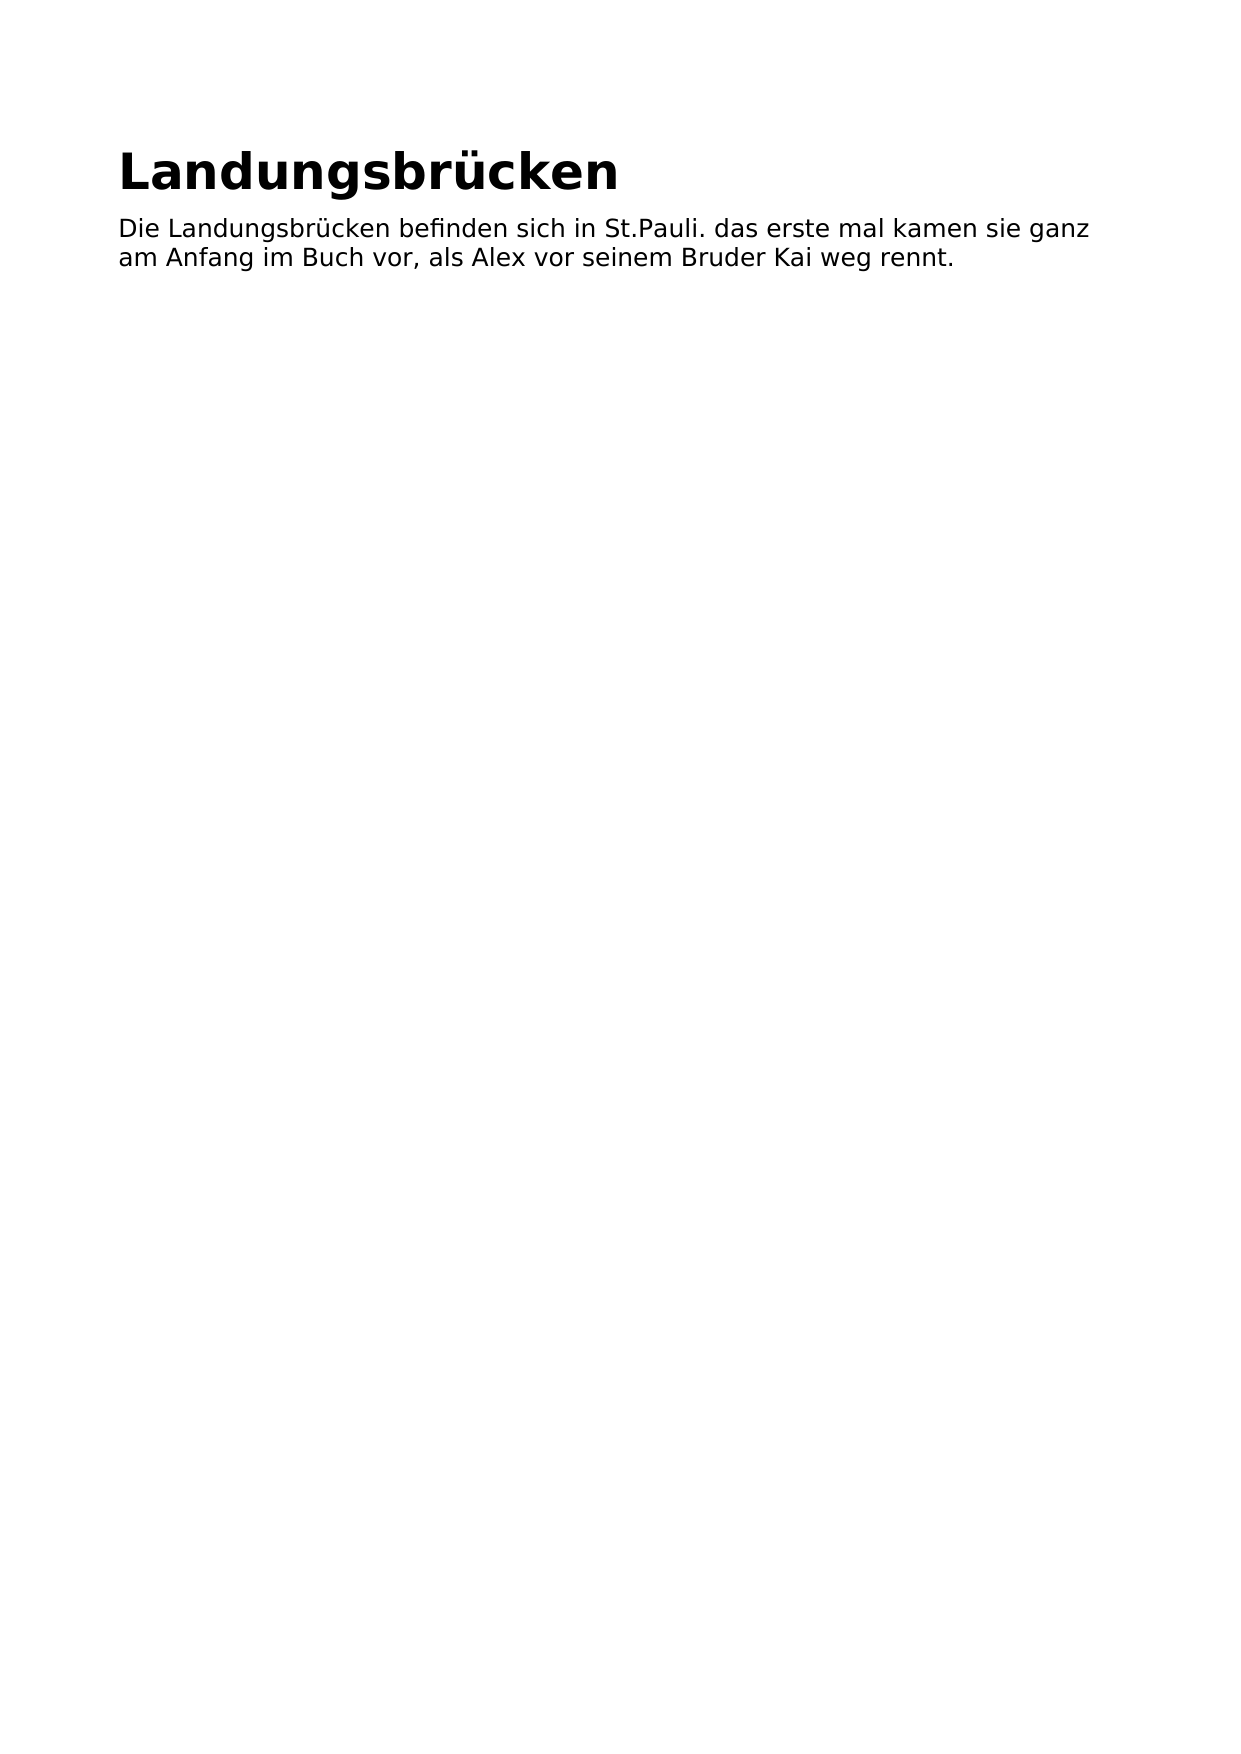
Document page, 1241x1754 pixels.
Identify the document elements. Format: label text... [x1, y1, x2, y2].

subtitle Landungsbrücken [118, 143, 1122, 201]
text Die Landungsbrücken befinden sich in St.Pauli. das erste mal kamen sie ganz am Anfang im Buch vor, als Alex vor seinem Bruder Kai weg rennt. [118, 214, 1122, 272]
